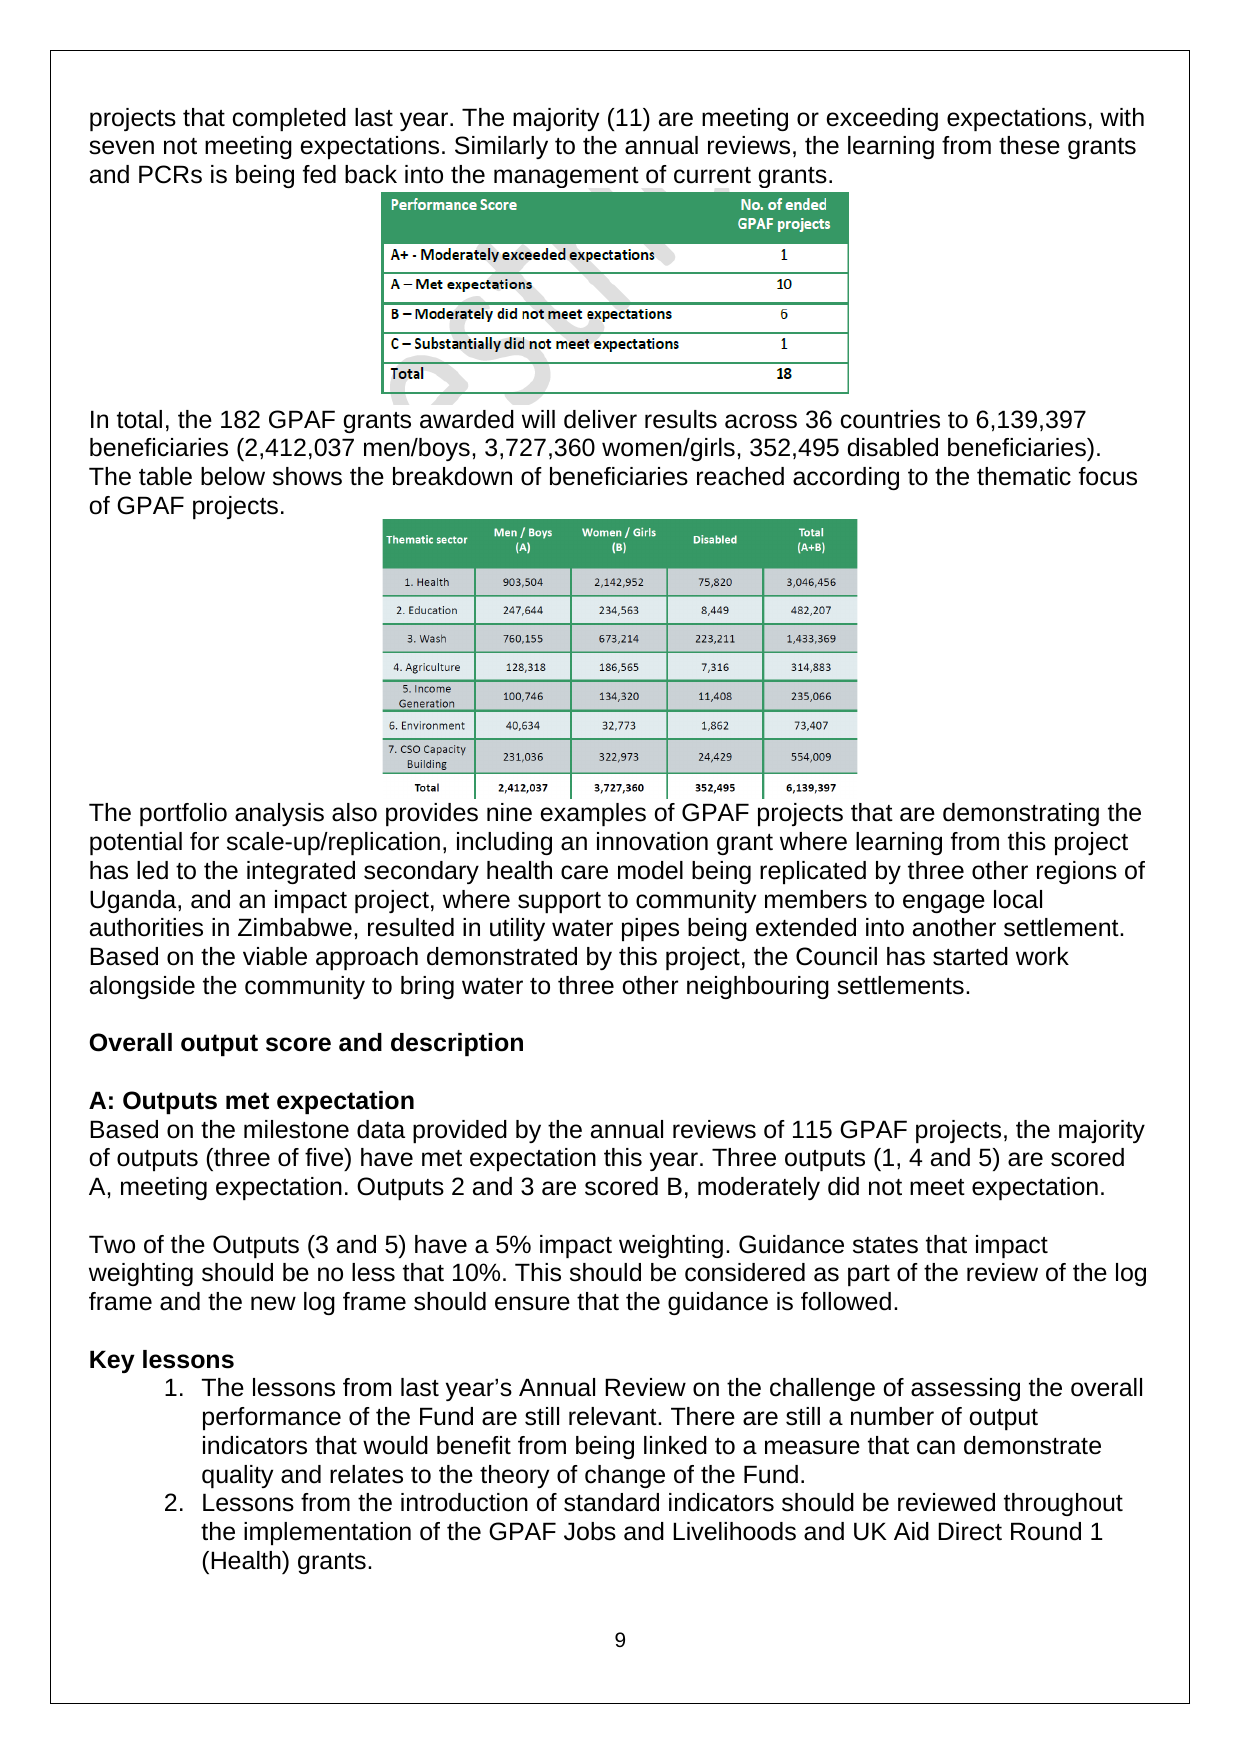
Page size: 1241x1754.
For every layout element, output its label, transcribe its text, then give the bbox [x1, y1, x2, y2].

text Overall output score and description [89, 1028, 1152, 1057]
list Lessons from the introduction of standard indicators should be reviewed throughout the implementation of the GPAF Jobs and Livelihoods and UK Aid Direct Round 1 (Health) grants. [164, 1488, 1152, 1575]
text In total, the 182 GPAF grants awarded will deliver results across 36 countries to 6,139,397 beneficiaries (2,412,037 men/boys, 3,727,360 women/girls, 352,495 disabled beneficiaries). The table below shows the breakdown of beneficiaries reached according to the thematic focus of GPAF projects. [89, 405, 1152, 520]
text The portfolio analysis also provides nine examples of GPAF projects that are demonstrating the potential for scale-up/replication, including an innovation grant where learning from this project has led to the integrated secondary health care model being replicated by three other regions of Uganda, and an impact project, where support to community members to engage local authorities in Zimbabwe, resulted in utility water pipes being extended into another settlement. Based on the viable approach demonstrated by this project, the Council has started work alongside the community to bring water to three other neighbouring settlements. [89, 798, 1152, 1000]
text A: Outputs met expectation [89, 1086, 1152, 1115]
text projects that completed last year. The majority (11) are meeting or exceeding expectations, with seven not meeting expectations. Similarly to the annual reviews, the learning from these grants and PCRs is being fed back into the management of current grants. [89, 103, 1152, 189]
text Key lessons [89, 1345, 1152, 1373]
list The lessons from last year’s Annual Review on the challenge of assessing the overall performance of the Fund are still relevant. There are still a number of output indicators that would benefit from being linked to a measure that can demonstrate quality and relates to the theory of change of the Fund. [164, 1373, 1152, 1488]
text Two of the Outputs (3 and 5) have a 5% impact weighting. Guidance states that impact weighting should be no less that 10%. This should be considered as part of the review of the log frame and the new log frame should ensure that the guidance is followed. [89, 1230, 1152, 1316]
text Based on the milestone data provided by the annual reviews of 115 GPAF projects, the majority of outputs (three of five) have met expectation this year. Three outputs (1, 4 and 5) are scored A, meeting expectation. Outputs 2 and 3 are scored B, moderately did not meet expectation. [89, 1115, 1152, 1201]
